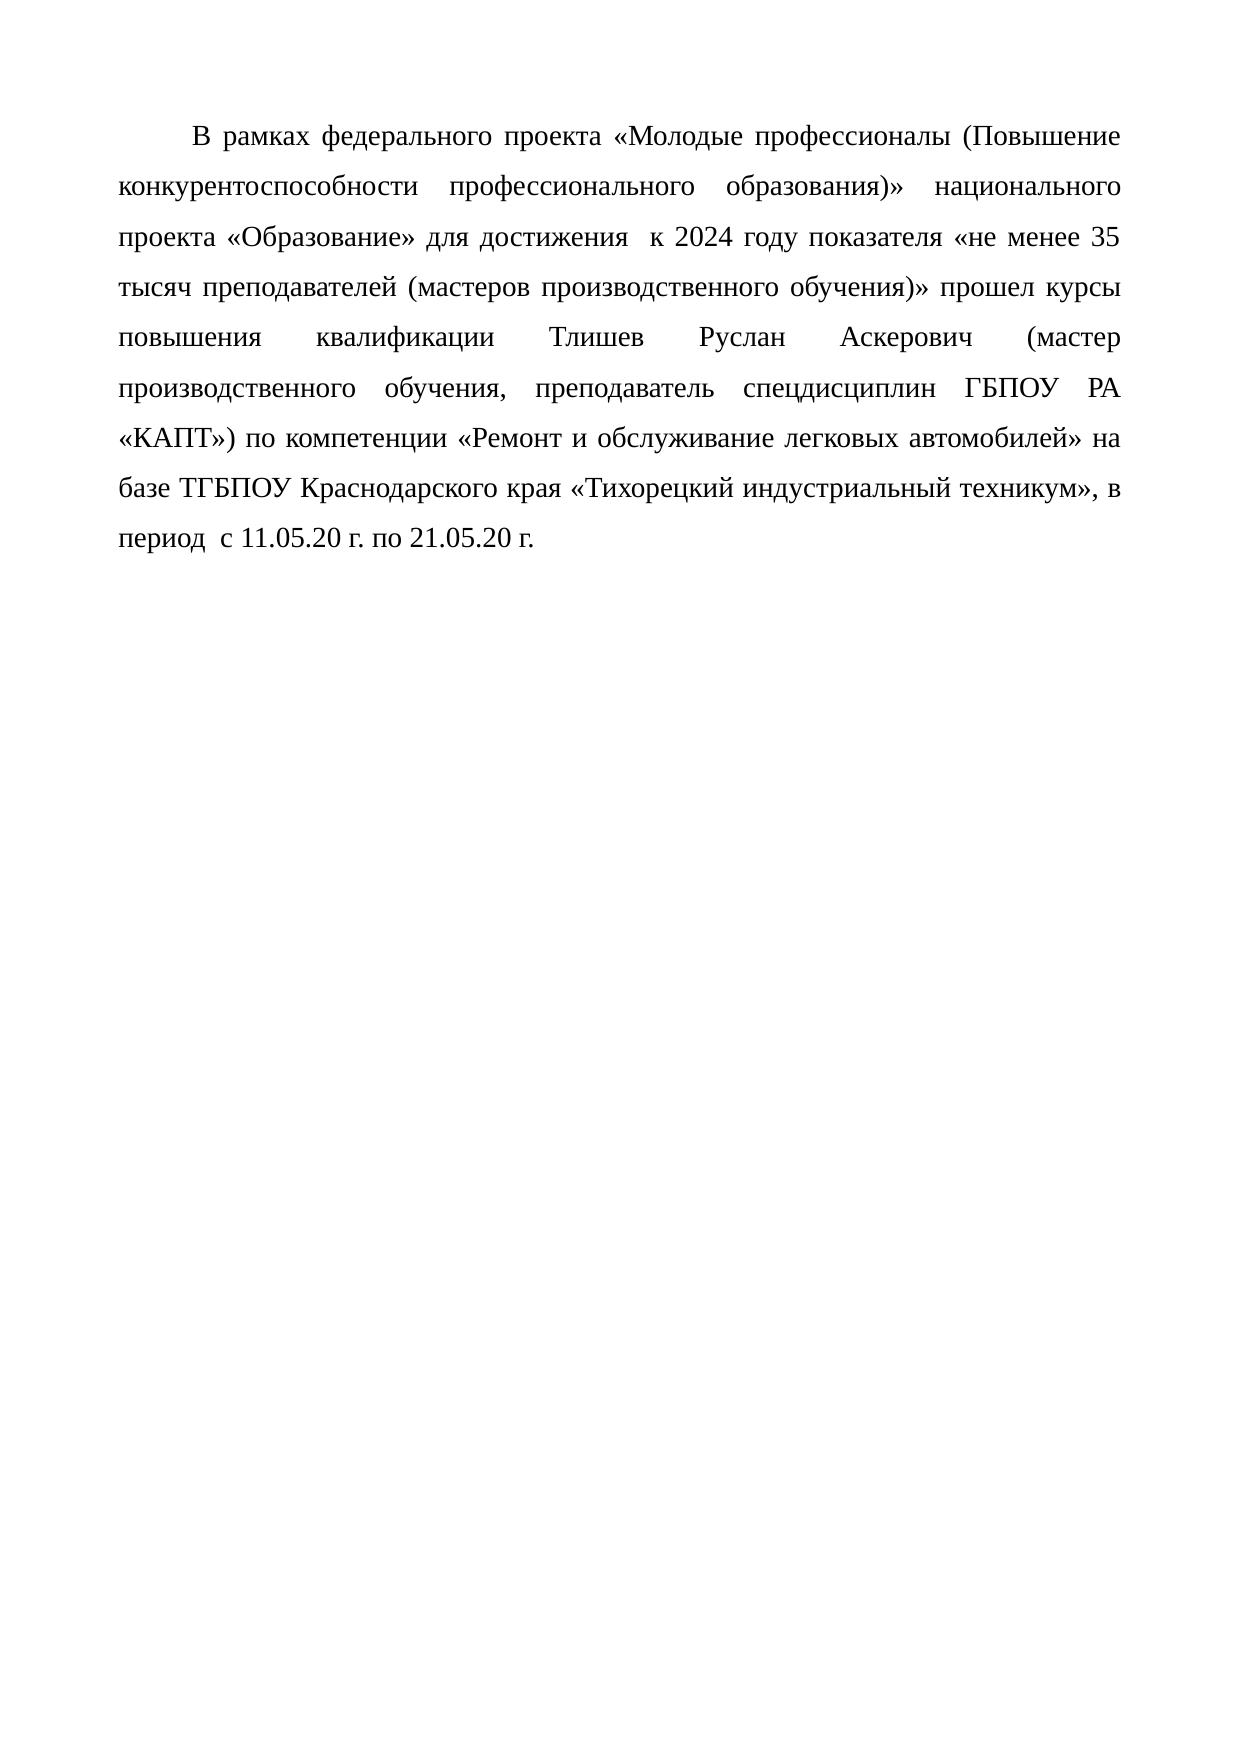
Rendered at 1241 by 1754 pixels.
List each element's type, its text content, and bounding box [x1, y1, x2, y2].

text В рамках федерального проекта «Молодые профессионалы (Повышение конкурентоспособности профессионального образования)» национального проекта «Образование» для достижения к 2024 году показателя «не менее 35 тысяч преподавателей (мастеров производственного обучения)» прошел курсы повышения квалификации Тлишев Руслан Аскерович (мастер производственного обучения, преподаватель спецдисциплин ГБПОУ РА «КАПТ») по компетенции «Ремонт и обслуживание легковых автомобилей» на базе ТГБПОУ Краснодарского края «Тихорецкий индустриальный техникум», в период с 11.05.20 г. по 21.05.20 г. [118, 118, 1122, 554]
